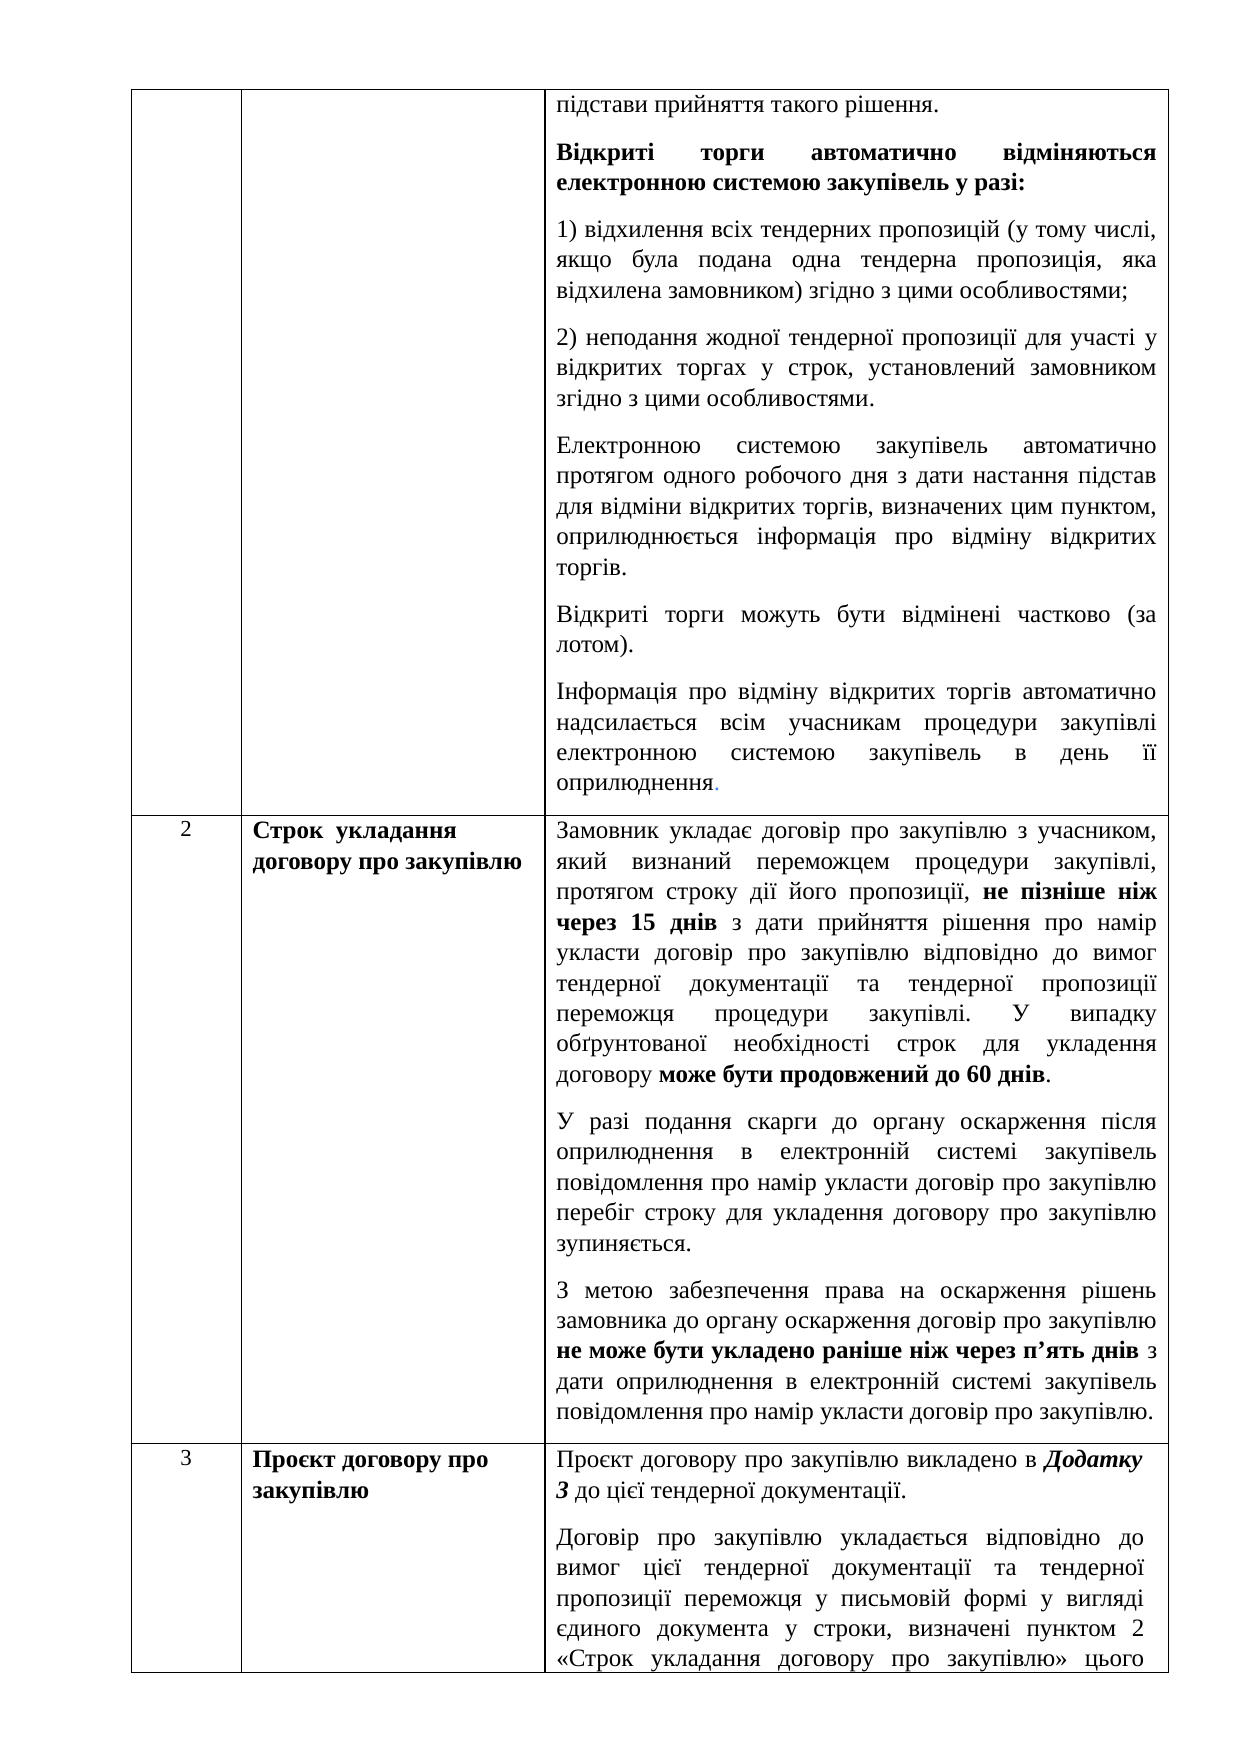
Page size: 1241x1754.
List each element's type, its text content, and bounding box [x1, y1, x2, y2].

table_cell 3 [132, 1444, 241, 1672]
table_cell Проєкт договору про закупівлю [242, 1444, 544, 1672]
table_cell Замовник укладає договір про закупівлю з учасником, який визнаний переможцем процедури закупівлі, протягом строку дії його пропозиції, не пізніше ніж через 15 днів з дати прийняття рішення про намір укласти договір про закупівлю відповідно до вимог тендерної документації та тендерної пропозиції переможця процедури закупівлі. У випадку обґрунтованої необхідності строк для укладення договору може бути продовжений до 60 днів. У разі подання скарги до органу оскарження після оприлюднення в електронній системі закупівель повідомлення про намір укласти договір про закупівлю перебіг строку для укладення договору про закупівлю зупиняється. З метою забезпечення права на оскарження рішень замовника до органу оскарження договір про закупівлю не може бути укладено раніше ніж через п’ять днів з дати оприлюднення в електронній системі закупівель повідомлення про намір укласти договір про закупівлю. [546, 816, 1168, 1443]
table_cell Строк укладання договору про закупівлю [242, 816, 544, 1443]
table_cell [242, 90, 544, 814]
table_cell Проєкт договору про закупівлю викладено в Додатку 3 до цієї тендерної документації. Договір про закупівлю укладається відповідно до вимог цієї тендерної документації та тендерної пропозиції переможця у письмовій формі у вигляді єдиного документа у строки, визначені пунктом 2 «Строк укладання договору про закупівлю» цього [546, 1444, 1168, 1672]
table_cell [132, 90, 241, 814]
table_cell 2 [132, 816, 241, 1443]
table_cell підстави прийняття такого рішення. Відкриті торги автоматично відміняються електронною системою закупівель у разі: 1) відхилення всіх тендерних пропозицій (у тому числі, якщо була подана одна тендерна пропозиція, яка відхилена замовником) згідно з цими особливостями; 2) неподання жодної тендерної пропозиції для участі у відкритих торгах у строк, установлений замовником згідно з цими особливостями. Електронною системою закупівель автоматично протягом одного робочого дня з дати настання підстав для відміни відкритих торгів, визначених цим пунктом, оприлюднюється інформація про відміну відкритих торгів. Відкриті торги можуть бути відмінені частково (за лотом). Інформація про відміну відкритих торгів автоматично надсилається всім учасникам процедури закупівлі електронною системою закупівель в день її оприлюднення. [546, 90, 1168, 814]
